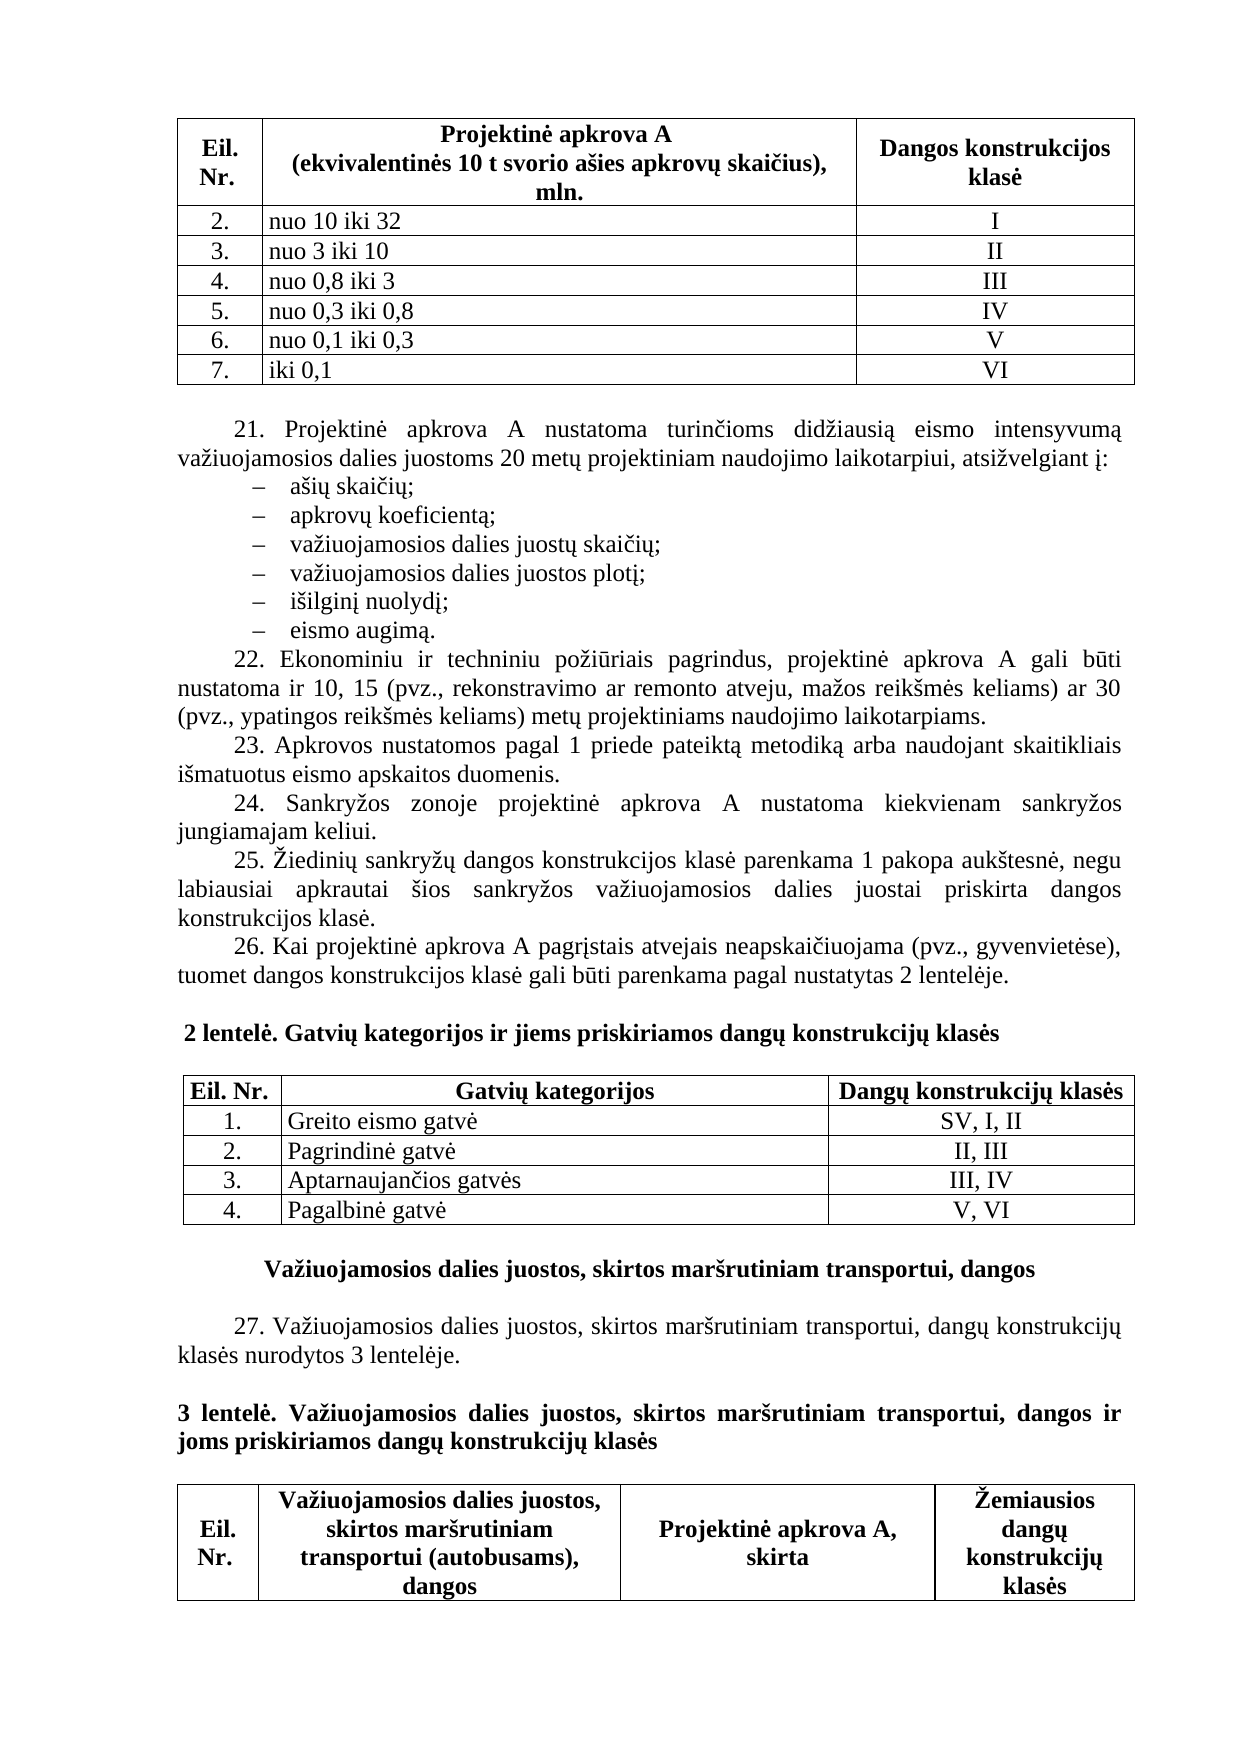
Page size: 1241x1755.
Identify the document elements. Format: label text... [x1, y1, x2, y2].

table_cell Aptarnaujančios gatvės [282, 1166, 828, 1194]
table_cell iki 0,1 [263, 355, 856, 384]
text 24. Sankryžos zonoje projektinė apkrova A nustatoma kiekvienam sankryžos jungiamajam keliui. [177, 788, 1122, 845]
table_header Eil. Nr. [184, 1076, 281, 1105]
table_cell 6. [178, 326, 262, 354]
table_cell nuo 3 iki 10 [263, 236, 856, 265]
text 3 lentelė. Važiuojamosios dalies juostos, skirtos maršrutiniam transportui, dangos ir joms priskiriamos dangų konstrukcijų klasės [177, 1398, 1122, 1455]
text 21. Projektinė apkrova A nustatoma turinčioms didžiausią eismo intensyvumą važiuojamosios dalies juostoms 20 metų projektiniam naudojimo laikotarpiui, atsižvelgiant į: [177, 414, 1122, 471]
text 27. Važiuojamosios dalies juostos, skirtos maršrutiniam transportui, dangų konstrukcijų klasės nurodytos 3 lentelėje. [177, 1311, 1122, 1369]
table_cell 4. [184, 1195, 281, 1224]
table_cell VI [857, 355, 1134, 384]
table_cell 2. [184, 1136, 281, 1164]
text – apkrovų koeficientą; [177, 500, 1122, 529]
table_cell III, IV [829, 1166, 1134, 1194]
table_cell 3. [178, 236, 262, 265]
table_cell SV, I, II [829, 1106, 1134, 1135]
table_cell nuo 0,1 iki 0,3 [263, 326, 856, 354]
table_cell 1. [184, 1106, 281, 1135]
table_header Dangos konstrukcijos klasė [857, 119, 1134, 205]
table_header Važiuojamosios dalies juostos, skirtos maršrutiniam transportui (autobusams), dangos [259, 1485, 620, 1600]
text – ašių skaičių; [177, 471, 1122, 500]
table_cell Greito eismo gatvė [282, 1106, 828, 1135]
table_cell III [857, 266, 1134, 295]
table_cell V [857, 326, 1134, 354]
table_cell II, III [829, 1136, 1134, 1164]
text 22. Ekonominiu ir techniniu požiūriais pagrindus, projektinė apkrova A gali būti nustatoma ir 10, 15 (pvz., rekonstravimo ar remonto atveju, mažos reikšmės keliams) ar 30 (pvz., ypatingos reikšmės keliams) metų projektiniams naudojimo laikotarpiams. [177, 644, 1122, 730]
table_header Žemiausios dangų konstrukcijų klasės [936, 1485, 1134, 1600]
table_cell 2. [178, 206, 262, 235]
table_cell V, VI [829, 1195, 1134, 1224]
table_cell I [857, 206, 1134, 235]
table_cell nuo 0,3 iki 0,8 [263, 296, 856, 324]
text – važiuojamosios dalies juostų skaičių; [177, 529, 1122, 558]
table_header Eil. Nr. [178, 1485, 258, 1600]
table_header Eil. Nr. [178, 119, 262, 205]
table_cell II [857, 236, 1134, 265]
table_header Gatvių kategorijos [282, 1076, 828, 1105]
table_header Dangų konstrukcijų klasės [829, 1076, 1134, 1105]
text 2 lentelė. Gatvių kategorijos ir jiems priskiriamos dangų konstrukcijų klasės [177, 1018, 1122, 1046]
table_cell nuo 0,8 iki 3 [263, 266, 856, 295]
text – išilginį nuolydį; [177, 586, 1122, 615]
table_header Projektinė apkrova A (ekvivalentinės 10 t svorio ašies apkrovų skaičius), mln. [263, 119, 856, 205]
table_cell 3. [184, 1166, 281, 1194]
text – važiuojamosios dalies juostos plotį; [177, 558, 1122, 586]
table_cell Pagalbinė gatvė [282, 1195, 828, 1224]
table_cell Pagrindinė gatvė [282, 1136, 828, 1164]
table_header Projektinė apkrova A, skirta [621, 1485, 934, 1600]
table_cell IV [857, 296, 1134, 324]
table_cell 7. [178, 355, 262, 384]
text – eismo augimą. [177, 615, 1122, 644]
text 26. Kai projektinė apkrova A pagrįstais atvejais neapskaičiuojama (pvz., gyvenvietėse), tuomet dangos konstrukcijos klasė gali būti parenkama pagal nustatytas 2 lentelėje. [177, 931, 1122, 989]
text 25. Žiedinių sankryžų dangos konstrukcijos klasė parenkama 1 pakopa aukštesnė, negu labiausiai apkrautai šios sankryžos važiuojamosios dalies juostai priskirta dangos konstrukcijos klasė. [177, 845, 1122, 931]
text Važiuojamosios dalies juostos, skirtos maršrutiniam transportui, dangos [177, 1254, 1122, 1283]
table_cell 4. [178, 266, 262, 295]
table_cell 5. [178, 296, 262, 324]
text 23. Apkrovos nustatomos pagal 1 priede pateiktą metodiką arba naudojant skaitikliais išmatuotus eismo apskaitos duomenis. [177, 730, 1122, 788]
table_cell nuo 10 iki 32 [263, 206, 856, 235]
